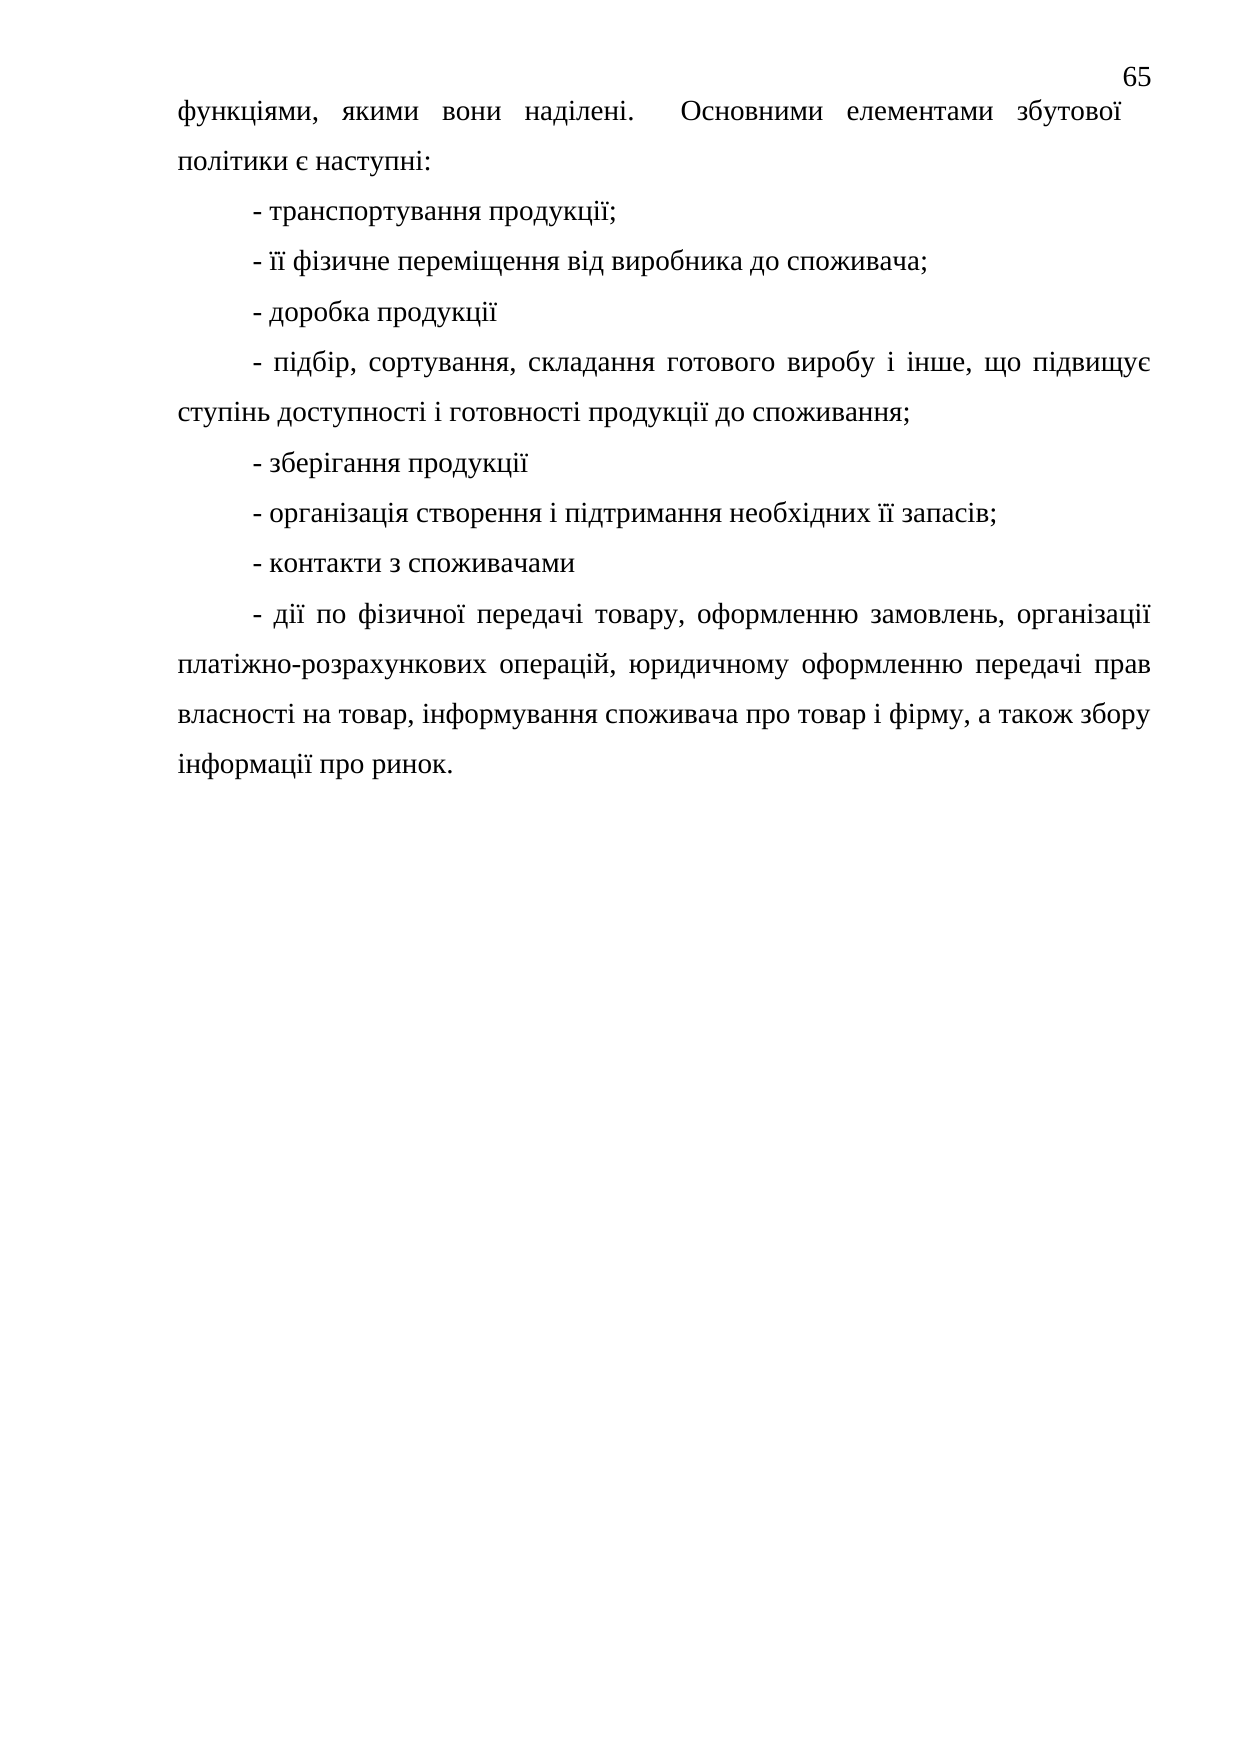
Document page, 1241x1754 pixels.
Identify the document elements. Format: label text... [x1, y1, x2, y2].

text - транспортування продукції; [177, 193, 1152, 227]
text - її фізичне переміщення від виробника до споживача; [177, 243, 1152, 277]
text - підбір, сортування, складання готового виробу і інше, що підвищує ступінь доступності і готовності продукції до споживання; [177, 344, 1152, 428]
text функціями, якими вони наділені. Основними елементами збутової політики є наступні: [177, 93, 1152, 176]
text - зберігання продукції [177, 445, 1152, 478]
text - контакти з споживачами [177, 545, 1152, 579]
text - доробка продукції [177, 294, 1152, 327]
text - дії по фізичної передачі товару, оформленню замовлень, організації платіжно-розрахункових операцій, юридичному оформленню передачі прав власності на товар, інформування споживача про товар і фірму, а також збору інформації про ринок. [177, 596, 1152, 780]
text - організація створення і підтримання необхідних її запасів; [177, 495, 1152, 529]
